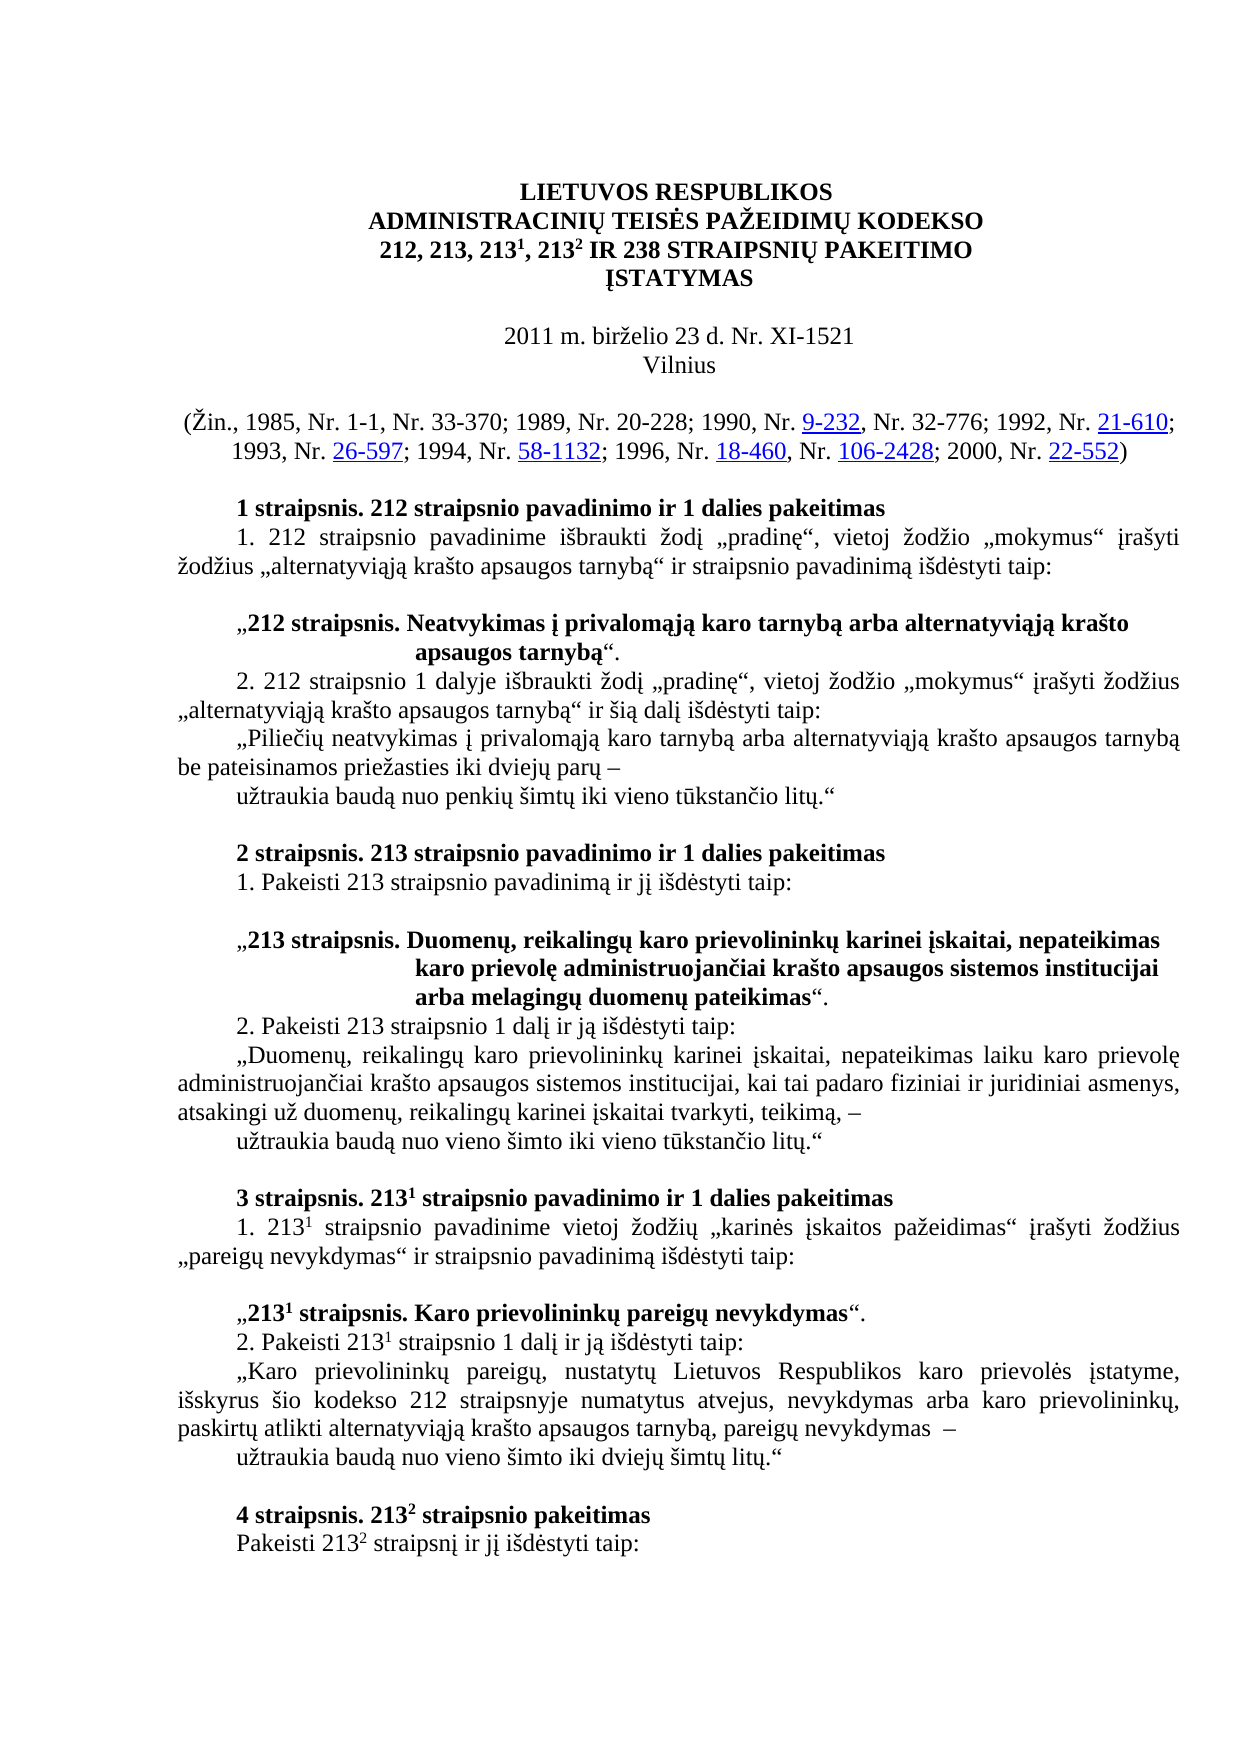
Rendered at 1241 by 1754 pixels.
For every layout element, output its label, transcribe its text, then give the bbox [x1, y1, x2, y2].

text 2011 m. birželio 23 d. Nr. XI-1521 [177, 321, 1181, 350]
text „Duomenų, reikalingų karo prievolininkų karinei įskaitai, nepateikimas laiku karo prievolę administruojančiai krašto apsaugos sistemos institucijai, kai tai padaro fiziniai ir juridiniai asmenys, atsakingi už duomenų, reikalingų karinei įskaitai tvarkyti, teikimą, – [177, 1040, 1181, 1126]
text 2. 212 straipsnio 1 dalyje išbraukti žodį „pradinę“, vietoj žodžio „mokymus“ įrašyti žodžius „alternatyviąją krašto apsaugos tarnybą“ ir šią dalį išdėstyti taip: [177, 666, 1181, 723]
text 1. 2131 straipsnio pavadinime vietoj žodžių „karinės įskaitos pažeidimas“ įrašyti žodžius „pareigų nevykdymas“ ir straipsnio pavadinimą išdėstyti taip: [177, 1212, 1181, 1270]
text 2. Pakeisti 213 straipsnio 1 dalį ir ją išdėstyti taip: [177, 1011, 1181, 1040]
text užtraukia baudą nuo vieno šimto iki dviejų šimtų litų.“ [177, 1442, 1181, 1471]
text „2131 straipsnis. Karo prievolininkų pareigų nevykdymas“. [177, 1298, 1181, 1327]
text 2 straipsnis. 213 straipsnio pavadinimo ir 1 dalies pakeitimas [177, 838, 1181, 867]
text užtraukia baudą nuo penkių šimtų iki vieno tūkstančio litų.“ [177, 781, 1181, 810]
text 3 straipsnis. 2131 straipsnio pavadinimo ir 1 dalies pakeitimas [177, 1183, 1181, 1212]
text „Piliečių neatvykimas į privalomąją karo tarnybą arba alternatyviąją krašto apsaugos tarnybą be pateisinamos priežasties iki dviejų parų – [177, 723, 1181, 781]
text ADMINISTRACINIŲ TEISĖS PAŽEIDIMŲ KODEKSO 212, 213, 2131, 2132 ir 238 STRAIPSNIŲ PAKEITIMO [177, 206, 1181, 263]
text „212 straipsnis. Neatvykimas į privalomąją karo tarnybą arba alternatyviąją krašto apsaugos tarnybą“. [236, 608, 1181, 666]
text ĮSTATYMAS [177, 263, 1181, 292]
text 4 straipsnis. 2132 straipsnio pakeitimas [177, 1500, 1181, 1528]
text LIETUVOS RESPUBLIKOS [177, 177, 1181, 206]
text 1. 212 straipsnio pavadinime išbraukti žodį „pradinę“, vietoj žodžio „mokymus“ įrašyti žodžius „alternatyviąją krašto apsaugos tarnybą“ ir straipsnio pavadinimą išdėstyti taip: [177, 522, 1181, 580]
text „Karo prievolininkų pareigų, nustatytų Lietuvos Respublikos karo prievolės įstatyme, išskyrus šio kodekso 212 straipsnyje numatytus atvejus, nevykdymas arba karo prievolininkų, paskirtų atlikti alternatyviąją krašto apsaugos tarnybą, pareigų nevykdymas – [177, 1356, 1181, 1442]
text 2. Pakeisti 2131 straipsnio 1 dalį ir ją išdėstyti taip: [177, 1327, 1181, 1356]
text Pakeisti 2132 straipsnį ir jį išdėstyti taip: [177, 1528, 1181, 1557]
text užtraukia baudą nuo vieno šimto iki vieno tūkstančio litų.“ [177, 1126, 1181, 1155]
text 1 straipsnis. 212 straipsnio pavadinimo ir 1 dalies pakeitimas [177, 493, 1181, 522]
text Vilnius [177, 350, 1181, 378]
text „213 straipsnis. Duomenų, reikalingų karo prievolininkų karinei įskaitai, nepateikimas karo prievolę administruojančiai krašto apsaugos sistemos institucijai arba melagingų duomenų pateikimas“. [236, 925, 1181, 1011]
text (Žin., 1985, Nr. 1-1, Nr. 33-370; 1989, Nr. 20-228; 1990, Nr. 9-232, Nr. 32-776; 1992, Nr. 21-610; 1993, Nr. 26-597; 1994, Nr. 58-1132; 1996, Nr. 18-460, Nr. 106-2428; 2000, Nr. 22-552) [177, 407, 1181, 465]
text 1. Pakeisti 213 straipsnio pavadinimą ir jį išdėstyti taip: [177, 867, 1181, 896]
